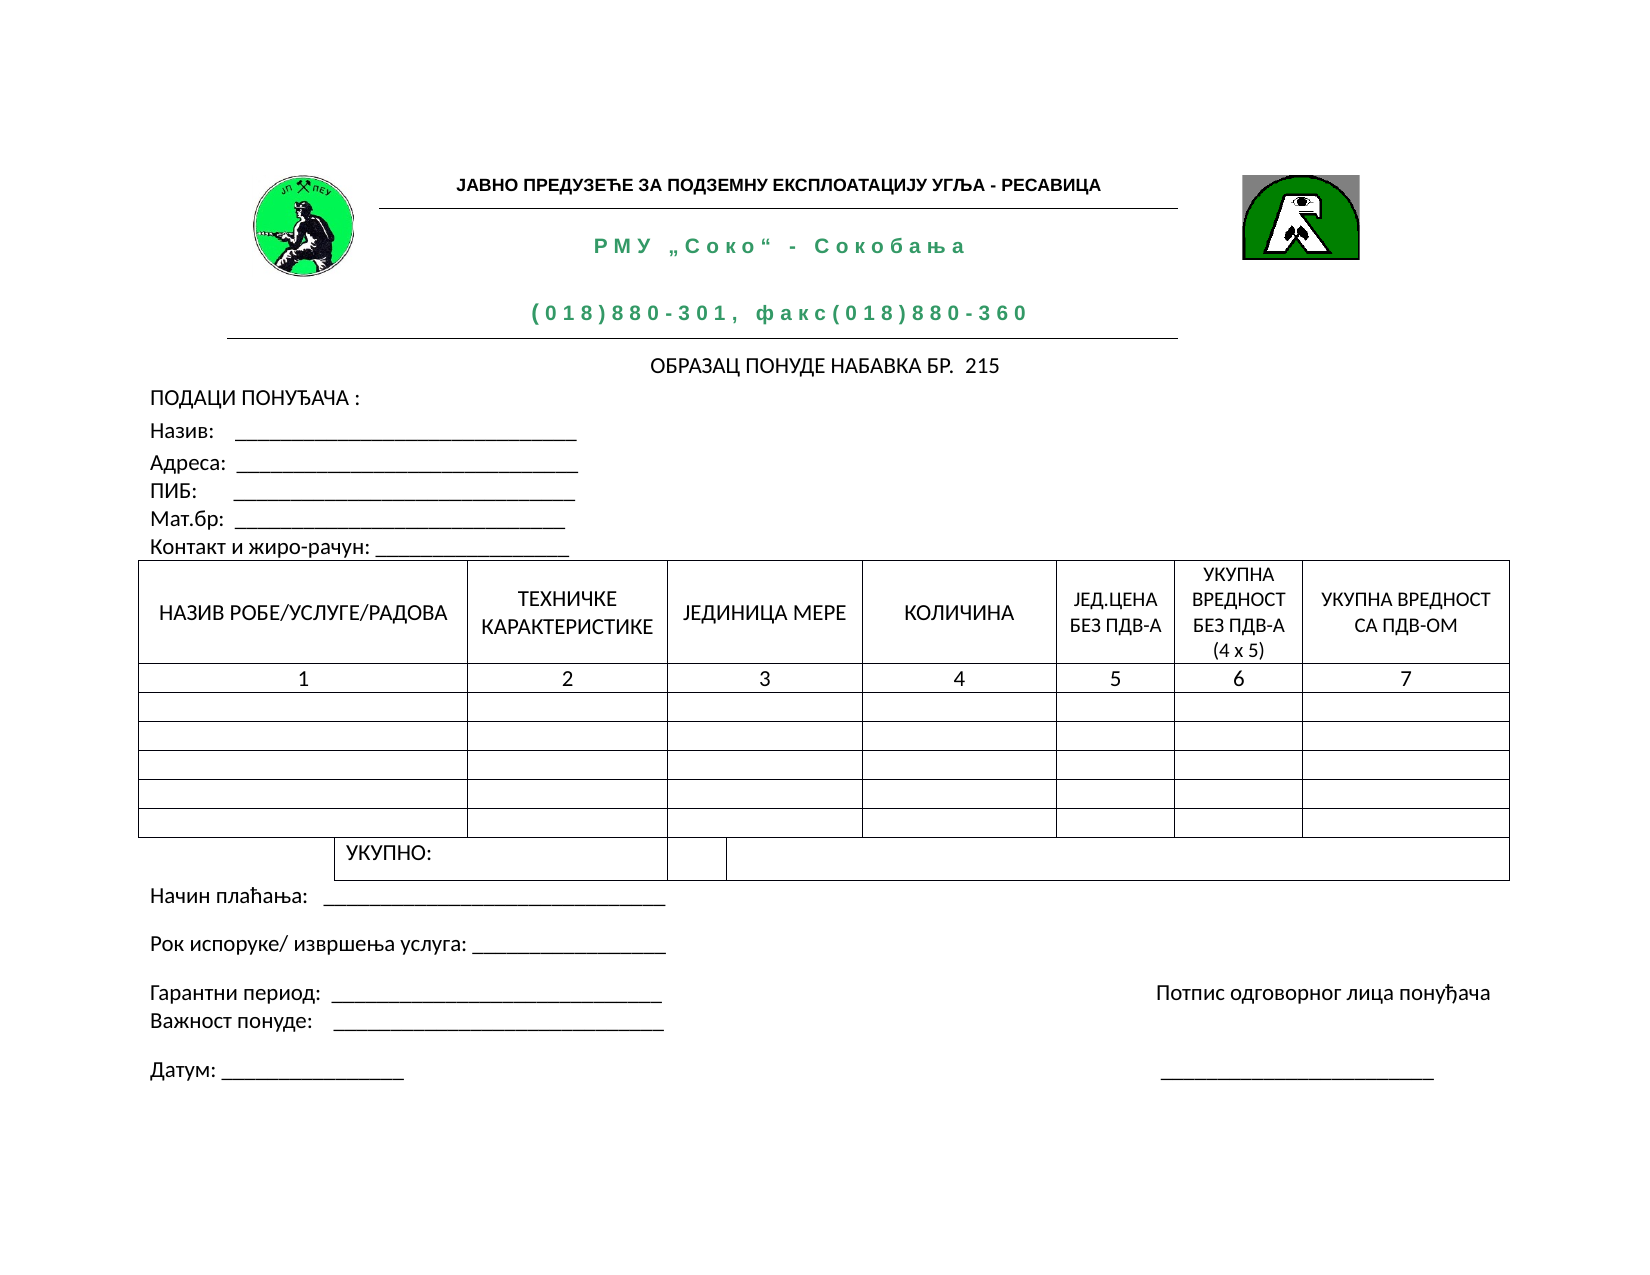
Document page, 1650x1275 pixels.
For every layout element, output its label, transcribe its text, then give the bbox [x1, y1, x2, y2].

table_header ЈЕДИНИЦА МЕРЕ [668, 561, 862, 663]
table_cell [139, 780, 467, 808]
table_cell [1057, 693, 1174, 721]
text Датум: ________________ ________________________ [150, 1055, 1500, 1083]
table_header [1178, 150, 1424, 338]
table_cell [1175, 751, 1302, 779]
table_cell [668, 722, 862, 750]
table_cell [139, 722, 467, 750]
table_cell [468, 722, 667, 750]
text Назив: ______________________________ [150, 416, 1500, 444]
text Контакт и жиро-рачун: _________________ [150, 532, 1500, 560]
table_cell [1303, 780, 1509, 808]
table_cell [1303, 809, 1509, 837]
table_cell [1303, 722, 1509, 750]
text ПОДАЦИ ПОНУЂАЧА : [150, 383, 1500, 412]
table_cell [863, 693, 1056, 721]
table_cell [1057, 751, 1174, 779]
table_header [227, 150, 379, 338]
text Гарантни период: _____________________________ Потпис одговорног лица понуђача Важност понуде: _____________________________ [150, 978, 1500, 1034]
table_cell [1175, 693, 1302, 721]
text Начин плаћања: ______________________________ [150, 881, 1500, 909]
table_cell [468, 693, 667, 721]
text Адреса: ______________________________ [150, 448, 1500, 476]
table_cell [668, 780, 862, 808]
table_cell [863, 751, 1056, 779]
table_cell [139, 693, 467, 721]
table_cell [1303, 751, 1509, 779]
table_cell [727, 838, 1509, 880]
table_header ТЕХНИЧКЕ КАРАКТЕРИСТИКЕ [468, 561, 667, 663]
table_cell 6 [1175, 664, 1302, 692]
table_cell [139, 838, 334, 880]
table_cell [863, 780, 1056, 808]
text Рок испоруке/ извршења услуга: _________________ [150, 929, 1500, 958]
table_cell [1057, 780, 1174, 808]
table_cell [468, 780, 667, 808]
table_cell 7 [1303, 664, 1509, 692]
table_cell [668, 693, 862, 721]
table_cell [863, 722, 1056, 750]
table_cell [1057, 809, 1174, 837]
table_cell [468, 751, 667, 779]
table_cell [139, 751, 467, 779]
table_cell 2 [468, 664, 667, 692]
table_cell [1175, 780, 1302, 808]
table_cell 4 [863, 664, 1056, 692]
text ПИБ: ______________________________ [150, 476, 1500, 504]
table_cell [1175, 722, 1302, 750]
table_cell УКУПНО: [335, 838, 667, 880]
table_cell [1175, 809, 1302, 837]
picture [252, 175, 354, 277]
table_cell РМУ „Соко“ - Сокобања (018)880-301, факс(018)880-360 [379, 209, 1178, 338]
table_cell [863, 809, 1056, 837]
table_header УКУПНА ВРЕДНОСТ БЕЗ ПДВ-А (4 x 5) [1175, 561, 1302, 663]
table_cell 3 [668, 664, 862, 692]
table_header ЈАВНО ПРЕДУЗЕЋЕ ЗА ПОДЗЕМНУ ЕКСПЛОАТАЦИЈУ УГЉА - РЕСАВИЦА [379, 150, 1178, 208]
table_header НАЗИВ РОБЕ/УСЛУГЕ/РАДОВА [139, 561, 467, 663]
table_cell [668, 751, 862, 779]
table_header УКУПНА ВРЕДНОСТ СА ПДВ-ОМ [1303, 561, 1509, 663]
table_cell [668, 809, 862, 837]
table_cell [468, 809, 667, 837]
picture [1242, 175, 1360, 260]
table_cell 5 [1057, 664, 1174, 692]
table_header КОЛИЧИНА [863, 561, 1056, 663]
table_cell [139, 809, 467, 837]
table_cell [1057, 722, 1174, 750]
table_cell [1303, 693, 1509, 721]
text Мат.бр: _____________________________ [150, 504, 1500, 532]
table_cell [668, 838, 726, 880]
table_header ЈЕД.ЦЕНА БЕЗ ПДВ-А [1057, 561, 1174, 663]
text ОБРАЗАЦ ПОНУДЕ НАБАВКА БР. 215 [150, 351, 1500, 379]
table_cell 1 [139, 664, 467, 692]
